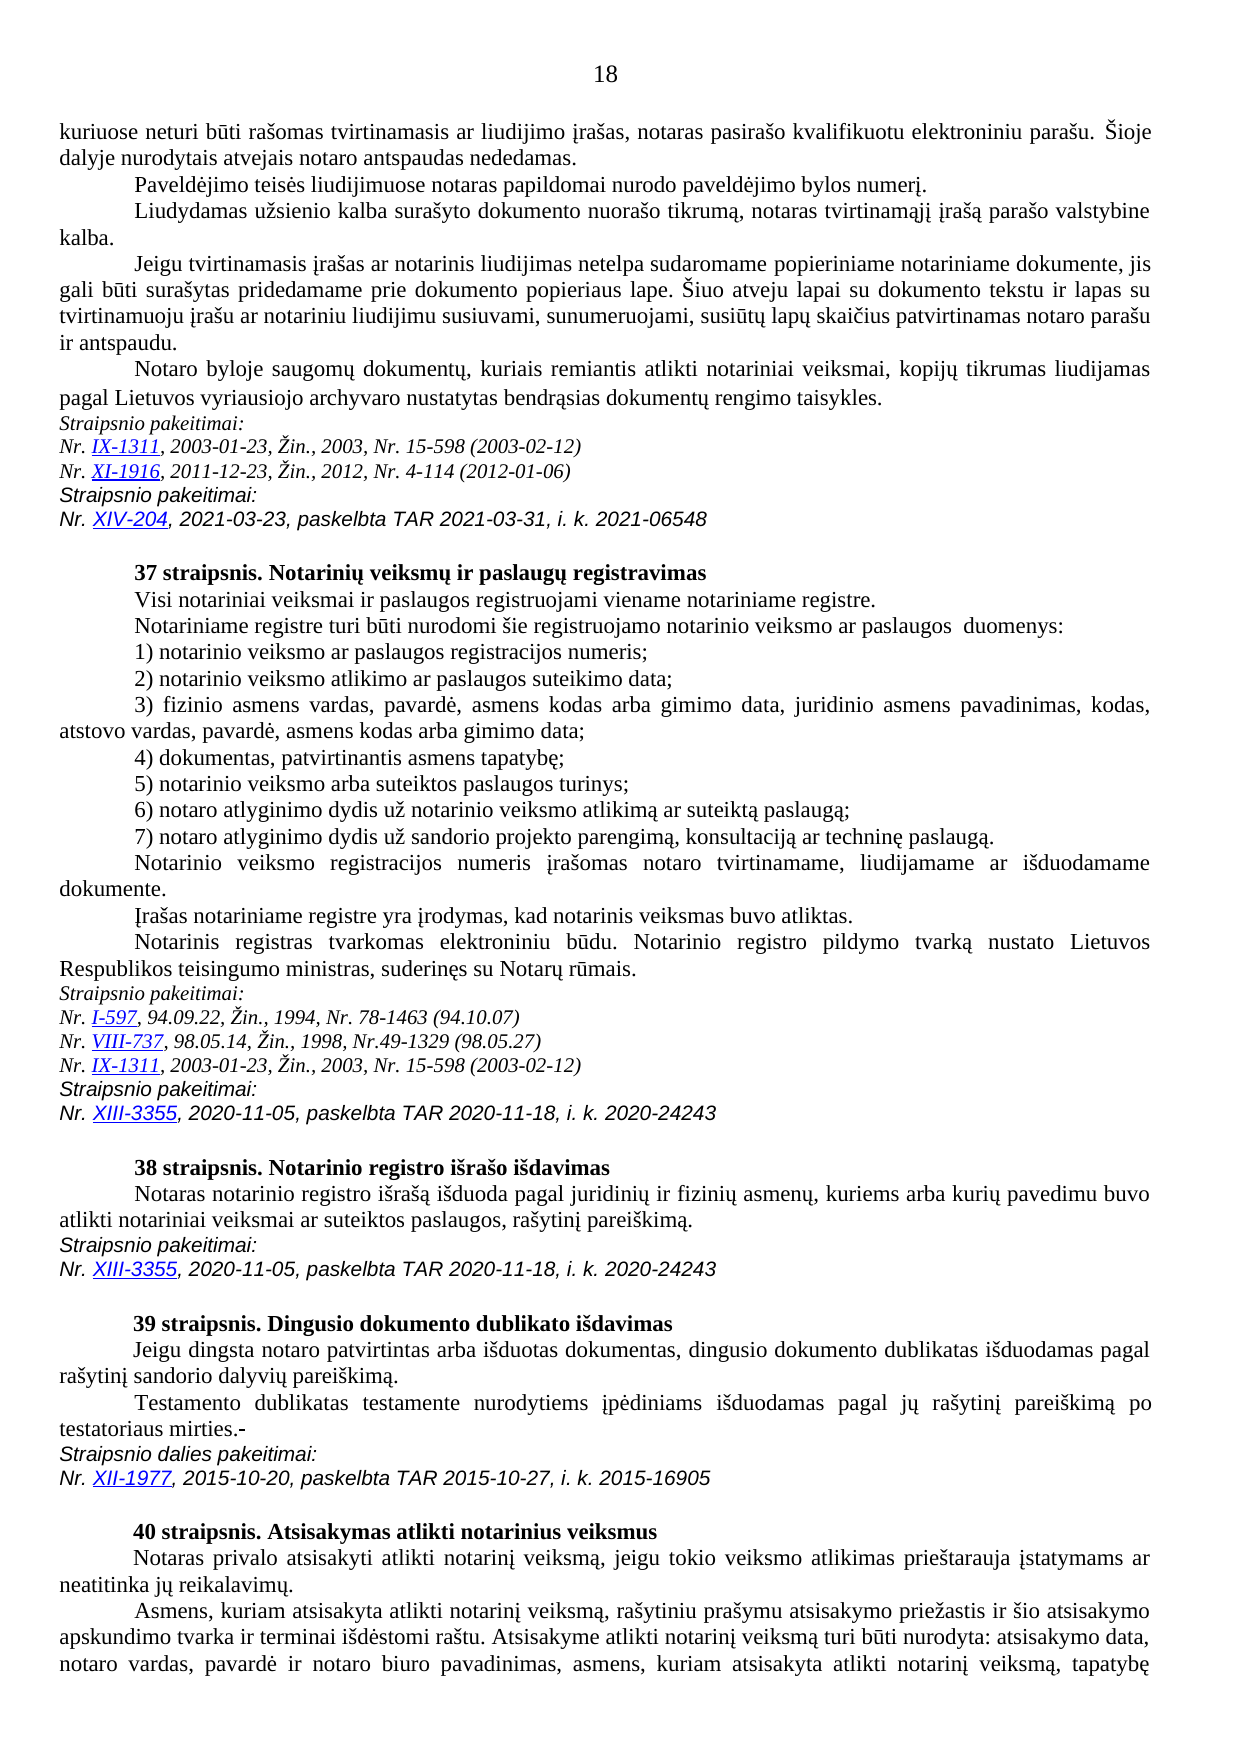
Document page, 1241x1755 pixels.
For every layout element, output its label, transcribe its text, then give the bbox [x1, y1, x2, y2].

text 7) notaro atlyginimo dydis už sandorio projekto parengimą, konsultaciją ar techninę paslaugą. [59, 823, 1152, 849]
text Nr. VIII-737, 98.05.14, Žin., 1998, Nr.49-1329 (98.05.27) [59, 1029, 1152, 1053]
text Nr. XIII-3355, 2020-11-05, paskelbta TAR 2020-11-18, i. k. 2020-24243 [59, 1257, 1152, 1281]
text Asmens, kuriam atsisakyta atlikti notarinį veiksmą, rašytiniu prašymu atsisakymo priežastis ir šio atsisakymo apskundimo tvarka ir terminai išdėstomi raštu. Atsisakyme atlikti notarinį veiksmą turi būti nurodyta: atsisakymo data, notaro vardas, pavardė ir notaro biuro pavadinimas, asmens, kuriam atsisakyta atlikti notarinį veiksmą, tapatybę [59, 1597, 1152, 1676]
text 3) fizinio asmens vardas, pavardė, asmens kodas arba gimimo data, juridinio asmens pavadinimas, kodas, atstovo vardas, pavardė, asmens kodas arba gimimo data; [59, 691, 1152, 744]
text 5) notarinio veiksmo arba suteiktos paslaugos turinys; [59, 770, 1152, 796]
text Visi notariniai veiksmai ir paslaugos registruojami viename notariniame registre. [59, 586, 1152, 612]
text Liudydamas užsienio kalba surašyto dokumento nuorašo tikrumą, notaras tvirtinamąjį įrašą parašo valstybine kalba. [59, 197, 1152, 250]
text Notarinis registras tvarkomas elektroniniu būdu. Notarinio registro pildymo tvarką nustato Lietuvos Respublikos teisingumo ministras, suderinęs su Notarų rūmais. [59, 928, 1152, 981]
text Įrašas notariniame registre yra įrodymas, kad notarinis veiksmas buvo atliktas. [59, 902, 1152, 928]
text Nr. XIII-3355, 2020-11-05, paskelbta TAR 2020-11-18, i. k. 2020-24243 [59, 1101, 1152, 1125]
text 38 straipsnis. Notarinio registro išrašo išdavimas [59, 1154, 1152, 1180]
text Straipsnio pakeitimai: [59, 981, 1152, 1005]
text Straipsnio pakeitimai: [59, 1077, 1152, 1101]
text 37 straipsnis. Notarinių veiksmų ir paslaugų registravimas [59, 559, 1152, 586]
text 39 straipsnis. Dingusio dokumento dublikato išdavimas [59, 1309, 1152, 1336]
text Notaras notarinio registro išrašą išduoda pagal juridinių ir fizinių asmenų, kuriems arba kurių pavedimu buvo atlikti notariniai veiksmai ar suteiktos paslaugos, rašytinį pareiškimą. [59, 1180, 1152, 1233]
text Notariniame registre turi būti nurodomi šie registruojamo notarinio veiksmo ar paslaugos duomenys: [59, 612, 1152, 638]
text 40 straipsnis. Atsisakymas atlikti notarinius veiksmus [59, 1518, 1152, 1544]
text Nr. IX-1311, 2003-01-23, Žin., 2003, Nr. 15-598 (2003-02-12) [59, 1053, 1152, 1077]
text Nr. XII-1977, 2015-10-20, paskelbta TAR 2015-10-27, i. k. 2015-16905 [59, 1465, 1152, 1489]
text Jeigu dingsta notaro patvirtintas arba išduotas dokumentas, dingusio dokumento dublikatas išduodamas pagal rašytinį sandorio dalyvių pareiškimą. [59, 1336, 1152, 1389]
text Straipsnio pakeitimai: [59, 410, 1152, 434]
text 2) notarinio veiksmo atlikimo ar paslaugos suteikimo data; [59, 665, 1152, 691]
text Nr. I-597, 94.09.22, Žin., 1994, Nr. 78-1463 (94.10.07) [59, 1005, 1152, 1029]
text Paveldėjimo teisės liudijimuose notaras papildomai nurodo paveldėjimo bylos numerį. [59, 171, 1152, 197]
text 1) notarinio veiksmo ar paslaugos registracijos numeris; [59, 638, 1152, 665]
text 6) notaro atlyginimo dydis už notarinio veiksmo atlikimą ar suteiktą paslaugą; [59, 796, 1152, 823]
text Notaro byloje saugomų dokumentų, kuriais remiantis atlikti notariniai veiksmai, kopijų tikrumas liudijamas pagal Lietuvos vyriausiojo archyvaro nustatytas bendrąsias dokumentų rengimo taisykles. [59, 355, 1152, 410]
text Jeigu tvirtinamasis įrašas ar notarinis liudijimas netelpa sudaromame popieriniame notariniame dokumente, jis gali būti surašytas pridedamame prie dokumento popieriaus lape. Šiuo atveju lapai su dokumento tekstu ir lapas su tvirtinamuoju įrašu ar notariniu liudijimu susiuvami, sunumeruojami, susiūtų lapų skaičius patvirtinamas notaro parašu ir antspaudu. [59, 250, 1152, 355]
text 4) dokumentas, patvirtinantis asmens tapatybę; [59, 744, 1152, 770]
text Straipsnio pakeitimai: [59, 1233, 1152, 1257]
text Testamento dublikatas testamente nurodytiems įpėdiniams išduodamas pagal jų rašytinį pareiškimą po testatoriaus mirties. [59, 1389, 1152, 1441]
text Nr. IX-1311, 2003-01-23, Žin., 2003, Nr. 15-598 (2003-02-12) [59, 434, 1152, 458]
text Nr. XI-1916, 2011-12-23, Žin., 2012, Nr. 4-114 (2012-01-06) [59, 458, 1152, 483]
text Notaras privalo atsisakyti atlikti notarinį veiksmą, jeigu tokio veiksmo atlikimas prieštarauja įstatymams ar neatitinka jų reikalavimų. [59, 1544, 1152, 1597]
text Notarinio veiksmo registracijos numeris įrašomas notaro tvirtinamame, liudijamame ar išduodamame dokumente. [59, 849, 1152, 902]
text Nr. XIV-204, 2021-03-23, paskelbta TAR 2021-03-31, i. k. 2021-06548 [59, 507, 1152, 531]
text kuriuose neturi būti rašomas tvirtinamasis ar liudijimo įrašas, notaras pasirašo kvalifikuotu elektroniniu parašu. Šioje dalyje nurodytais atvejais notaro antspaudas nededamas. [59, 118, 1152, 171]
text Straipsnio pakeitimai: [59, 483, 1152, 507]
text Straipsnio dalies pakeitimai: [59, 1441, 1152, 1465]
